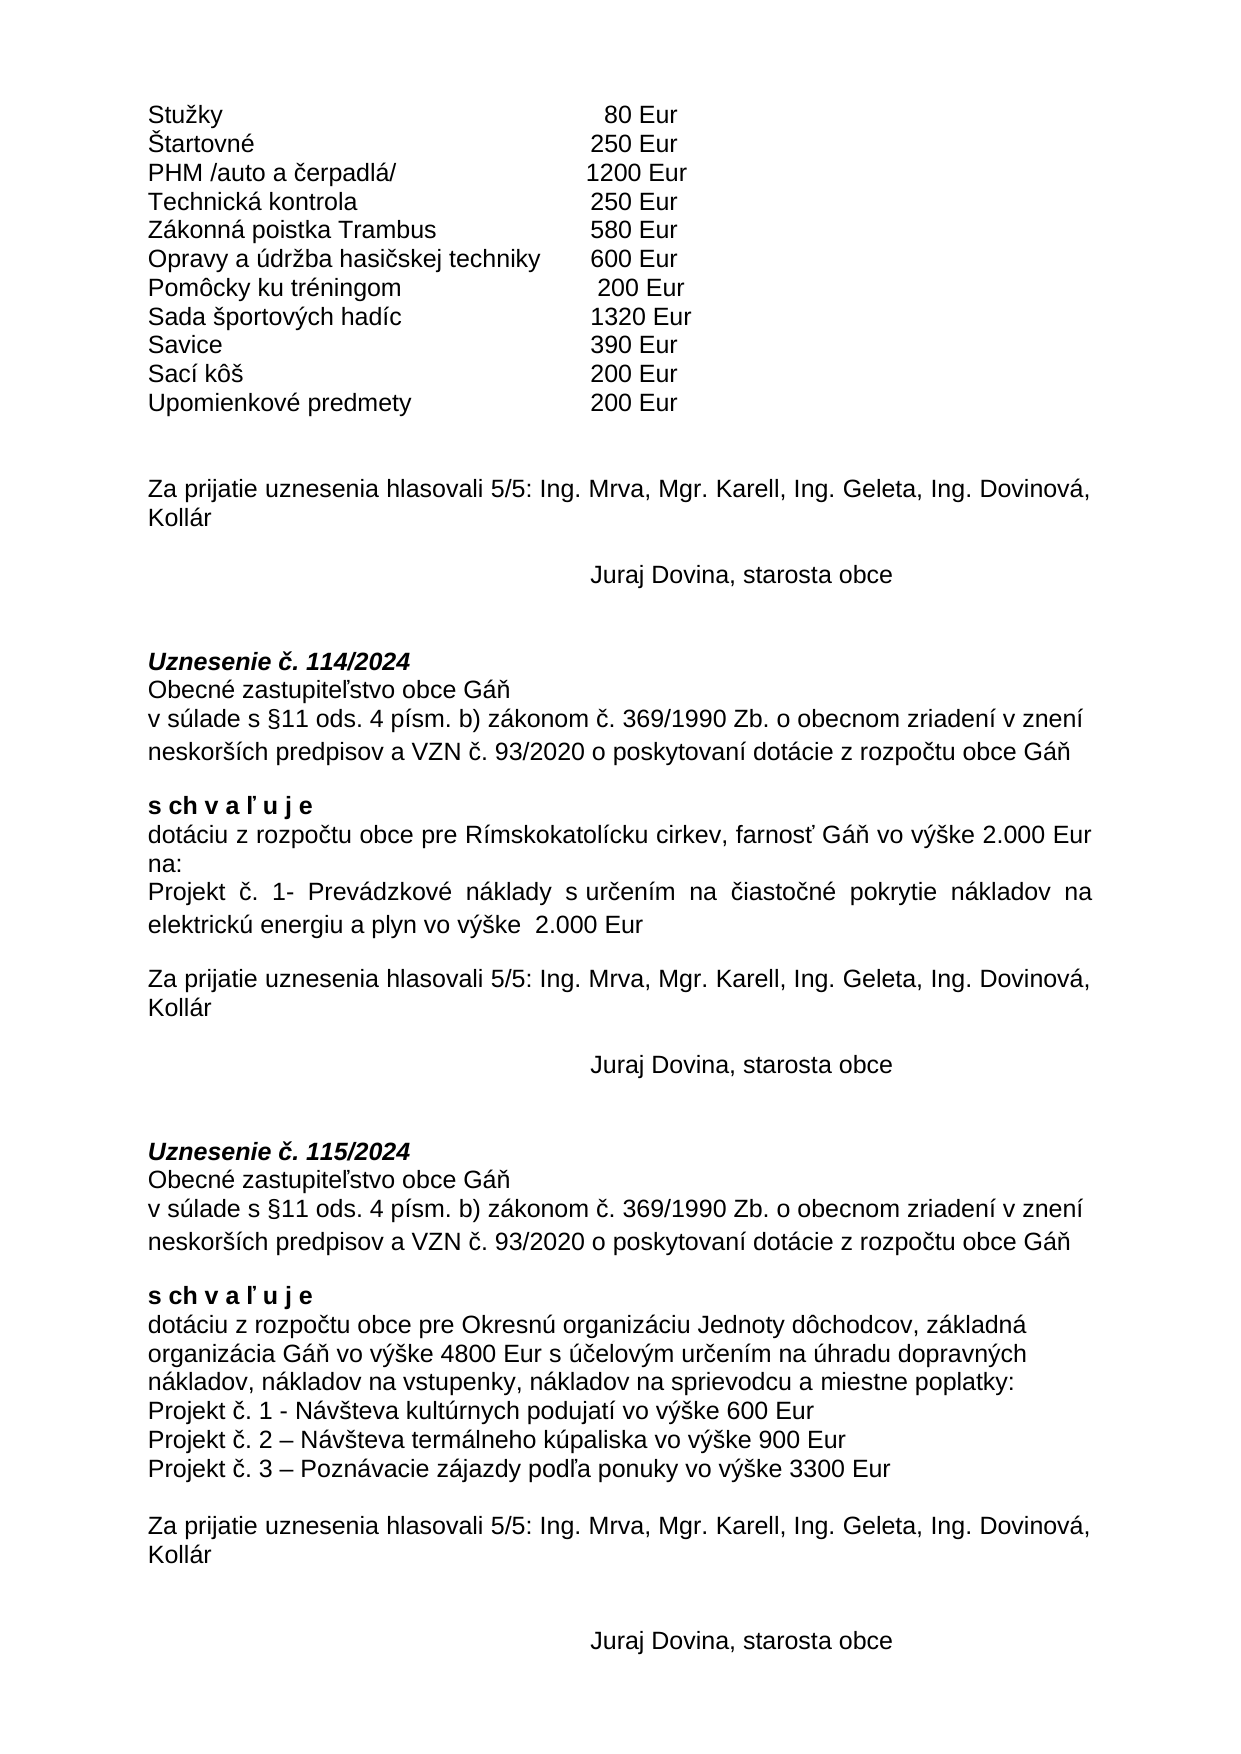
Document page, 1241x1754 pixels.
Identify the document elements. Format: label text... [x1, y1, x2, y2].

text Juraj Dovina, starosta obce [516, 1626, 1093, 1655]
text Pomôcky ku tréningom 200 Eur [148, 273, 1093, 302]
text Upomienkové predmety 200 Eur [148, 388, 1093, 417]
text v súlade s §11 ods. 4 písm. b) zákonom č. 369/1990 Zb. o obecnom zriadení v znení neskorších predpisov a VZN č. 93/2020 o poskytovaní dotácie z rozpočtu obce Gáň [148, 1194, 1093, 1256]
text Savice 390 Eur [148, 331, 1093, 359]
text Uznesenie č. 115/2024 [148, 1137, 1093, 1166]
text Projekt č. 1- Prevádzkové náklady s určením na čiastočné pokrytie nákladov na elektrickú energiu a plyn vo výške 2.000 Eur [148, 877, 1093, 939]
text Obecné zastupiteľstvo obce Gáň [148, 1166, 1093, 1194]
text Stužky 80 Eur [148, 101, 1093, 129]
text Za prijatie uznesenia hlasovali 5/5: Ing. Mrva, Mgr. Karell, Ing. Geleta, Ing. Dovinová, Kollár [148, 964, 1093, 1022]
text Juraj Dovina, starosta obce [516, 1051, 1093, 1079]
text Štartovné 250 Eur [148, 129, 1093, 158]
text Sada športových hadíc 1320 Eur [148, 302, 1093, 331]
text Projekt č. 1 - Návšteva kultúrnych podujatí vo výške 600 Eur [148, 1396, 1093, 1425]
text s ch v a ľ u j e [148, 791, 1093, 820]
text Sací kôš 200 Eur [148, 359, 1093, 388]
text Juraj Dovina, starosta obce [516, 561, 1093, 589]
text PHM /auto a čerpadlá/ 1200 Eur [148, 158, 1093, 187]
text Technická kontrola 250 Eur [148, 187, 1093, 216]
text Zákonná poistka Trambus 580 Eur [148, 216, 1093, 244]
text s ch v a ľ u j e [148, 1281, 1093, 1310]
text v súlade s §11 ods. 4 písm. b) zákonom č. 369/1990 Zb. o obecnom zriadení v znení neskorších predpisov a VZN č. 93/2020 o poskytovaní dotácie z rozpočtu obce Gáň [148, 704, 1093, 766]
text Uznesenie č. 114/2024 [148, 647, 1093, 676]
text Projekt č. 3 – Poznávacie zájazdy podľa ponuky vo výške 3300 Eur [148, 1454, 1093, 1482]
text Projekt č. 2 – Návšteva termálneho kúpaliska vo výške 900 Eur [148, 1425, 1093, 1454]
text Obecné zastupiteľstvo obce Gáň [148, 676, 1093, 704]
text Za prijatie uznesenia hlasovali 5/5: Ing. Mrva, Mgr. Karell, Ing. Geleta, Ing. Dovinová, Kollár [148, 474, 1093, 532]
text Opravy a údržba hasičskej techniky 600 Eur [148, 244, 1093, 273]
text dotáciu z rozpočtu obce pre Okresnú organizáciu Jednoty dôchodcov, základná organizácia Gáň vo výške 4800 Eur s účelovým určením na úhradu dopravných nákladov, nákladov na vstupenky, nákladov na sprievodcu a miestne poplatky: [148, 1310, 1093, 1396]
text dotáciu z rozpočtu obce pre Rímskokatolícku cirkev, farnosť Gáň vo výške 2.000 Eur na: [148, 820, 1093, 877]
text Za prijatie uznesenia hlasovali 5/5: Ing. Mrva, Mgr. Karell, Ing. Geleta, Ing. Dovinová, Kollár [148, 1511, 1093, 1569]
